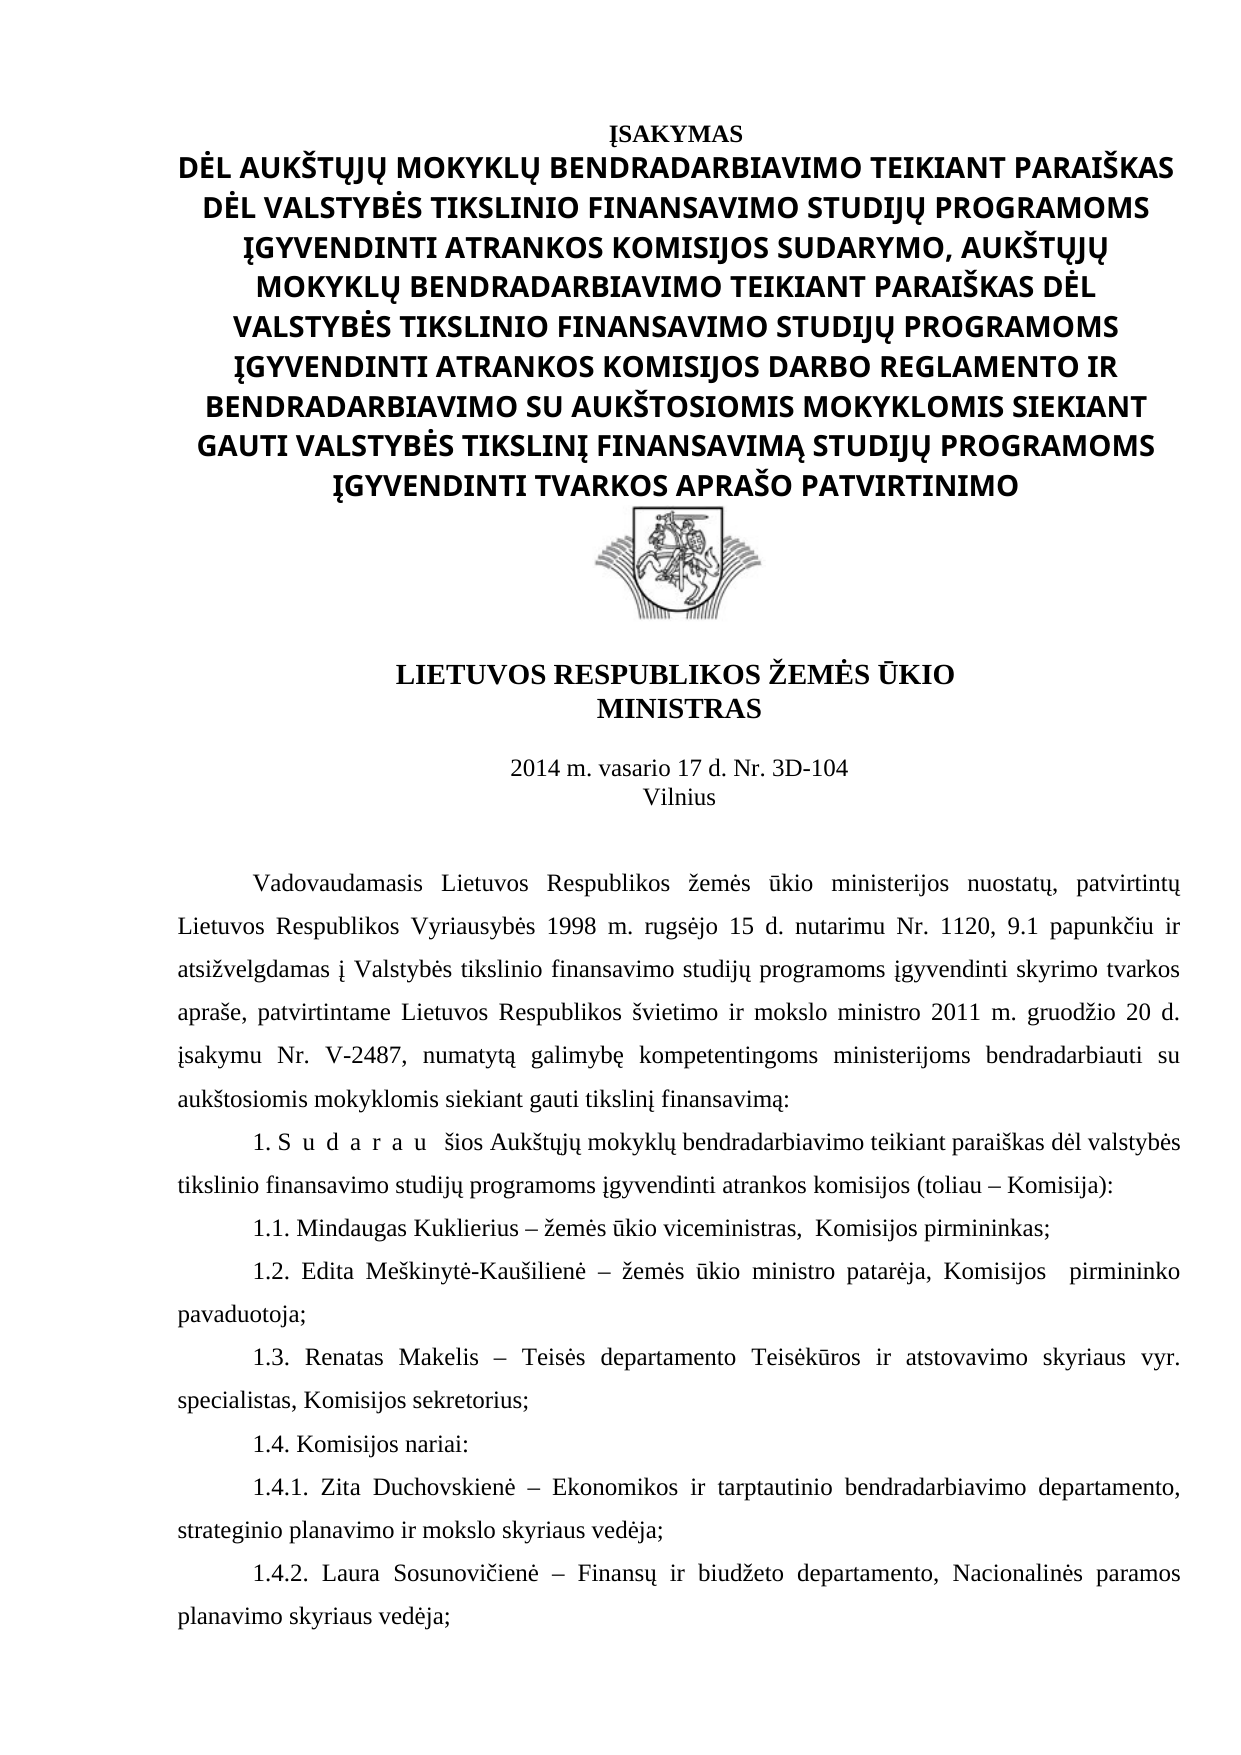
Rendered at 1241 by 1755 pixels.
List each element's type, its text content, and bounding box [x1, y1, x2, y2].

text ĮSAKYMAS [177, 119, 1174, 148]
text DĖL Aukštųjų mokyklų bendradarbiavimo teikiant paraiškas dėl valstybės tikslinio finansavimo studijų programoms įgyvendinti atrankos komisijos sudarymo, Aukštųjų mokyklų bendradarbiavimo teikiant paraiškas dėl valstybės tikslinio finansavimo studijų programoms įgyvendinti atrankos komisijos darbo reglamento ir bendradarbiavimo su aukštosiomis mokyklomis siekiant gauti valstybės tikslinį finansavimą studijų programoms įgyvendinti tvarkos aprašo patvirtinimo [177, 148, 1174, 505]
text 1.1. Mindaugas Kuklierius – žemės ūkio viceministras, Komisijos pirmininkas; [177, 1213, 1181, 1242]
text 1. S u d a r a u šios Aukštųjų mokyklų bendradarbiavimo teikiant paraiškas dėl valstybės tikslinio finansavimo studijų programoms įgyvendinti atrankos komisijos (toliau – Komisija): [177, 1127, 1181, 1199]
text 1.2. Edita Meškinytė-Kaušilienė – žemės ūkio ministro patarėja, Komisijos pirmininko pavaduotoja; [177, 1256, 1181, 1328]
text Vadovaudamasis Lietuvos Respublikos žemės ūkio ministerijos nuostatų, patvirtintų Lietuvos Respublikos Vyriausybės 1998 m. rugsėjo 15 d. nutarimu Nr. 1120, 9.1 papunkčiu ir atsižvelgdamas į Valstybės tikslinio finansavimo studijų programoms įgyvendinti skyrimo tvarkos apraše, patvirtintame Lietuvos Respublikos švietimo ir mokslo ministro 2011 m. gruodžio 20 d. įsakymu Nr. V-2487, numatytą galimybę kompetentingoms ministerijoms bendradarbiauti su aukštosiomis mokyklomis siekiant gauti tikslinį finansavimą: [177, 868, 1181, 1112]
text 1.4. Komisijos nariai: [177, 1429, 1181, 1457]
text 1.4.1. Zita Duchovskienė – Ekonomikos ir tarptautinio bendradarbiavimo departamento, strateginio planavimo ir mokslo skyriaus vedėja; [177, 1472, 1181, 1544]
text Vilnius [177, 782, 1181, 811]
text LIETUVOS RESPUBLIKOS ŽEMĖS ŪKIO [177, 657, 1181, 691]
text 1.3. Renatas Makelis – Teisės departamento Teisėkūros ir atstovavimo skyriaus vyr. specialistas, Komisijos sekretorius; [177, 1342, 1181, 1414]
text 2014 m. vasario 17 d. Nr. 3D-104 [177, 753, 1181, 782]
text 1.4.2. Laura Sosunovičienė – Finansų ir biudžeto departamento, Nacionalinės paramos planavimo skyriaus vedėja; [177, 1558, 1181, 1630]
text MINISTRAS [177, 691, 1181, 724]
